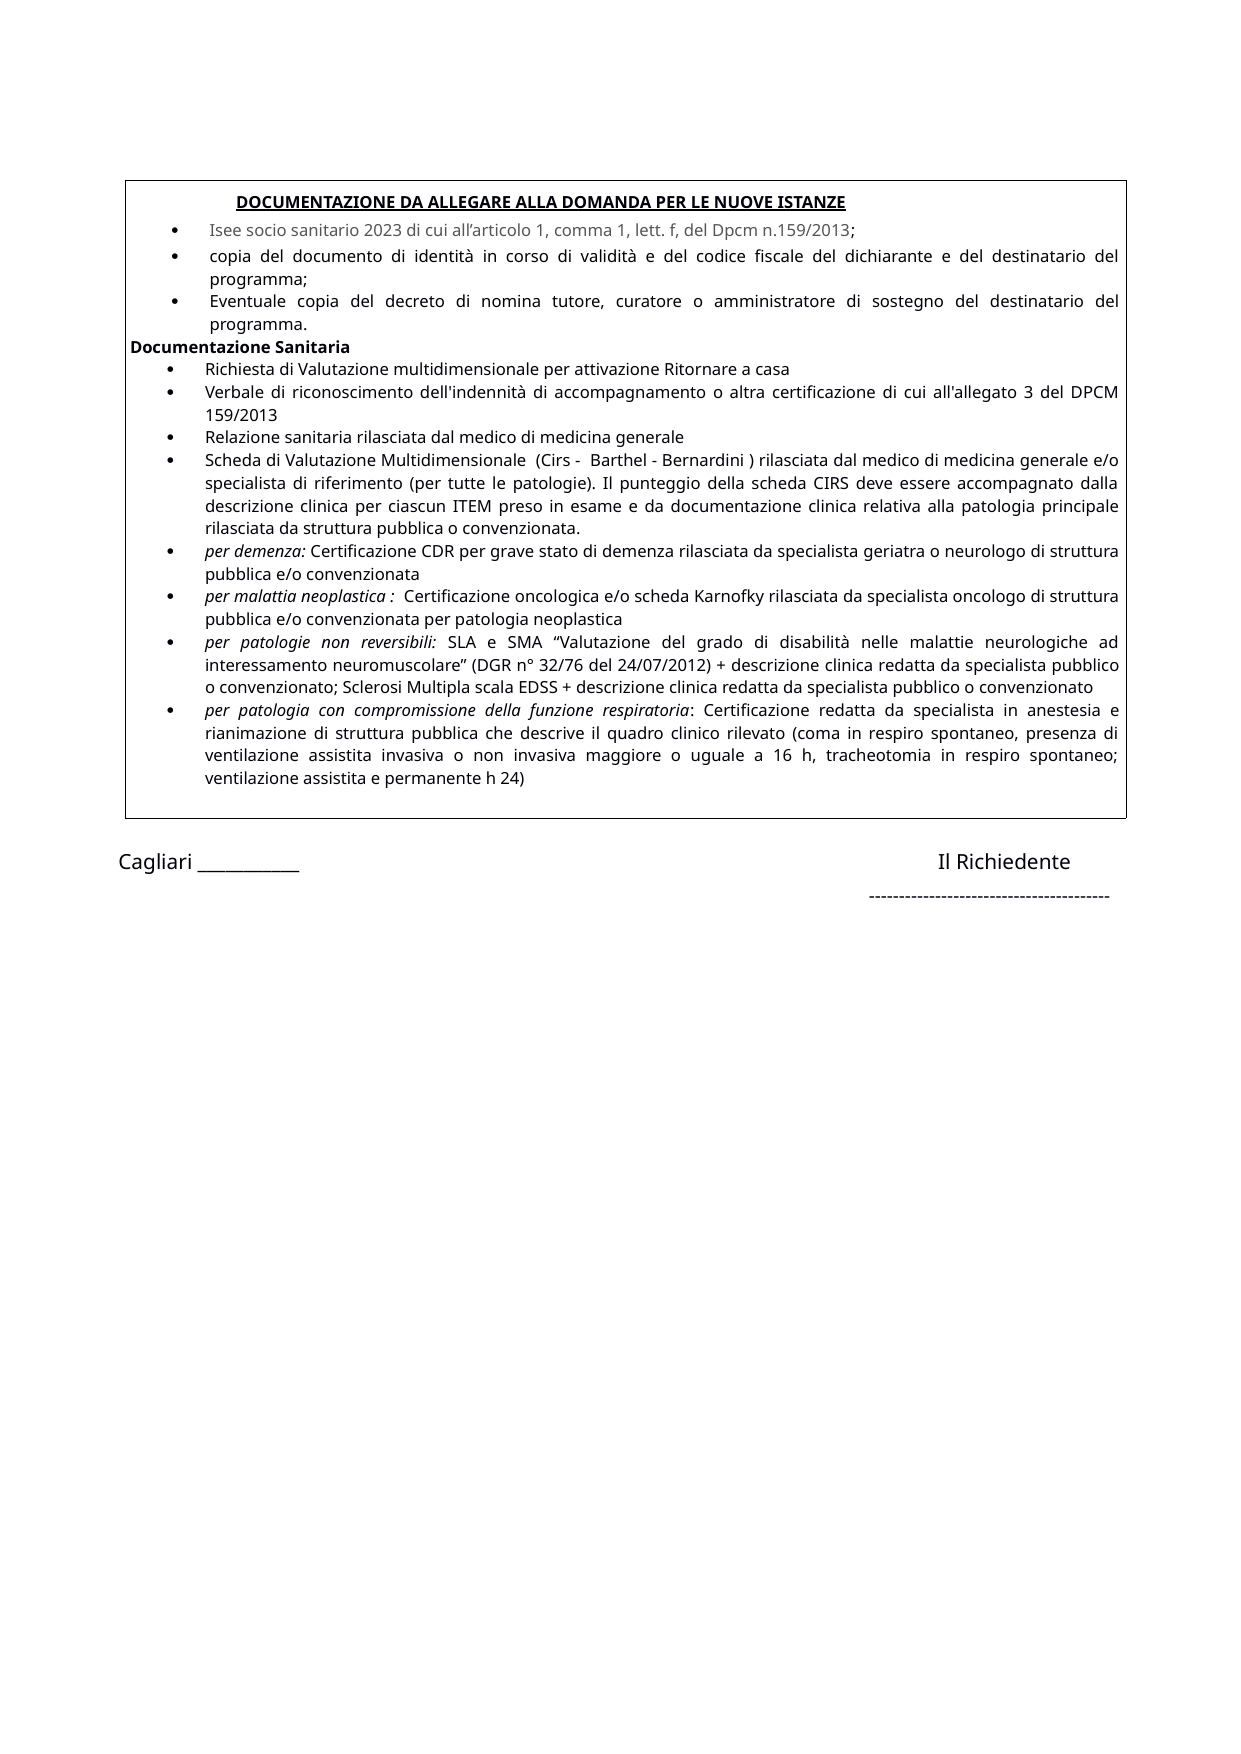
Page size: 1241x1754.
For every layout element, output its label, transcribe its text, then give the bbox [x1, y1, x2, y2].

table_header DOCUMENTAZIONE DA ALLEGARE ALLA DOMANDA PER LE NUOVE ISTANZE Isee socio sanitario 2023 di cui all’articolo 1, comma 1, lett. f, del Dpcm n.159/2013; copia del documento di identità in corso di validità e del codice fiscale del dichiarante e del destinatario del programma; Eventuale copia del decreto di nomina tutore, curatore o amministratore di sostegno del destinatario del programma. Documentazione Sanitaria Richiesta di Valutazione multidimensionale per attivazione Ritornare a casa Verbale di riconoscimento dell'indennità di accompagnamento o altra certificazione di cui all'allegato 3 del DPCM 159/2013 Relazione sanitaria rilasciata dal medico di medicina generale Scheda di Valutazione Multidimensionale (Cirs - Barthel - Bernardini ) rilasciata dal medico di medicina generale e/o specialista di riferimento (per tutte le patologie). Il punteggio della scheda CIRS deve essere accompagnato dalla descrizione clinica per ciascun ITEM preso in esame e da documentazione clinica relativa alla patologia principale rilasciata da struttura pubblica o convenzionata. per demenza: Certificazione CDR per grave stato di demenza rilasciata da specialista geriatra o neurologo di struttura pubblica e/o convenzionata per malattia neoplastica : Certificazione oncologica e/o scheda Karnofky rilasciata da specialista oncologo di struttura pubblica e/o convenzionata per patologia neoplastica per patologie non reversibili: SLA e SMA “Valutazione del grado di disabilità nelle malattie neurologiche ad interessamento neuromuscolare” (DGR n° 32/76 del 24/07/2012) + descrizione clinica redatta da specialista pubblico o convenzionato; Sclerosi Multipla scala EDSS + descrizione clinica redatta da specialista pubblico o convenzionato per patologia con compromissione della funzione respiratoria: Certificazione redatta da specialista in anestesia e rianimazione di struttura pubblica che descrive il quadro clinico rilevato (coma in respiro spontaneo, presenza di ventilazione assistita invasiva o non invasiva maggiore o uguale a 16 h, tracheotomia in respiro spontaneo; ventilazione assistita e permanente h 24) [126, 181, 1126, 818]
text Cagliari ___________ Il Richiedente [118, 847, 1122, 876]
text ---------------------------------------- [118, 880, 1122, 908]
